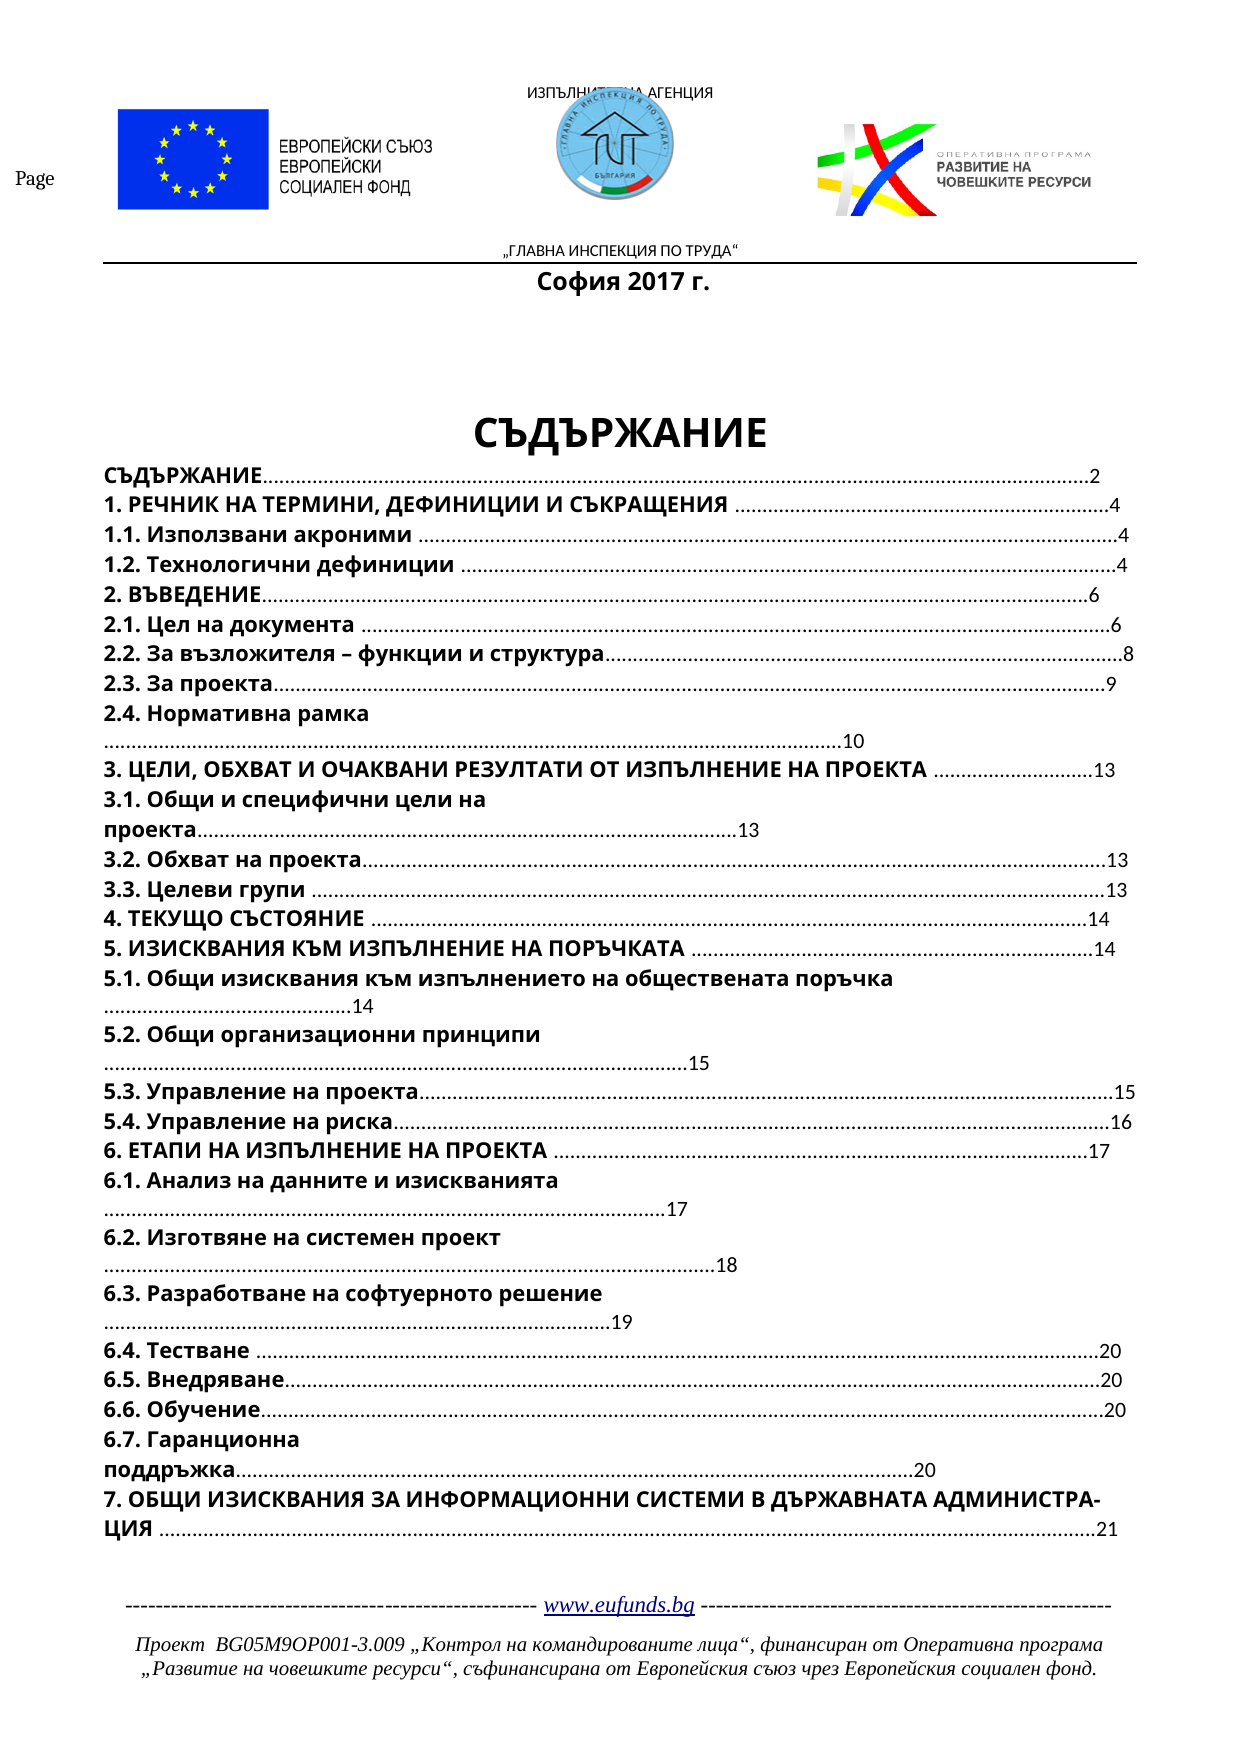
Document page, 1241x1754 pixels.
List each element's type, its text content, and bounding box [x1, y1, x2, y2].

text 2. ВЪВЕДЕНИЕ......................................................................................................................................................6 [103, 579, 1137, 608]
text 7. ОБЩИ ИЗИСКВАНИЯ ЗА ИНФОРМАЦИОННИ СИСТЕМИ В ДЪРЖАВНАТА АДМИНИСТРА- [103, 1483, 1137, 1513]
text София 2017 г. [103, 264, 1137, 298]
text 3.2. Обхват на проекта.......................................................................................................................................13 [103, 844, 1137, 873]
text 6.2. Изготвяне на системен проект ...............................................................................................................18 [103, 1222, 1137, 1278]
text ЦИЯ ..........................................................................................................................................................................21 [103, 1513, 1137, 1543]
text 3. ЦЕЛИ, ОБХВАТ И ОЧАКВАНИ РЕЗУЛТАТИ ОТ ИЗПЪЛНЕНИЕ НА ПРОЕКТА .............................13 [103, 754, 1137, 784]
text 6.3. Разработване на софтуерното решение ............................................................................................19 [103, 1278, 1137, 1334]
text 2.4. Нормативна рамка ......................................................................................................................................10 [103, 698, 1137, 754]
text 5. ИЗИСКВАНИЯ КЪМ ИЗПЪЛНЕНИЕ НА ПОРЪЧКАТА .........................................................................14 [103, 933, 1137, 963]
text 1. РЕЧНИК НА ТЕРМИНИ, ДЕФИНИЦИИ И СЪКРАЩЕНИЯ ....................................................................4 [103, 489, 1137, 519]
text 6.1. Анализ на данните и изискванията ......................................................................................................17 [103, 1165, 1137, 1222]
text 6.6. Обучение.........................................................................................................................................................20 [103, 1394, 1137, 1424]
text 5.4. Управление на риска..................................................................................................................................16 [103, 1106, 1137, 1135]
text 1.2. Технологични дефиниции .......................................................................................................................4 [103, 549, 1137, 579]
text 3.1. Общи и специфични цели на проекта..................................................................................................13 [103, 784, 1137, 844]
text 6.4. Тестване .........................................................................................................................................................20 [103, 1334, 1137, 1364]
text 4. ТЕКУЩО СЪСТОЯНИЕ ..................................................................................................................................14 [103, 903, 1137, 933]
text 6. ЕТАПИ НА ИЗПЪЛНЕНИЕ НА ПРОЕКТА .................................................................................................17 [103, 1135, 1137, 1165]
text 2.2. За възложителя – функции и структура..............................................................................................8 [103, 638, 1137, 668]
text 2.3. За проекта.......................................................................................................................................................9 [103, 668, 1137, 698]
text 2.1. Цел на документа ........................................................................................................................................6 [103, 608, 1137, 638]
text 6.5. Внедряване....................................................................................................................................................20 [103, 1364, 1137, 1394]
text 5.1. Общи изисквания към изпълнението на обществената поръчка .............................................14 [103, 963, 1137, 1019]
text 6.7. Гаранционна поддръжка...........................................................................................................................20 [103, 1424, 1137, 1483]
text 1.1. Използвани акроними ...............................................................................................................................4 [103, 519, 1137, 549]
text 5.3. Управление на проекта..............................................................................................................................15 [103, 1076, 1137, 1106]
text 3.3. Целеви групи ................................................................................................................................................13 [103, 873, 1137, 903]
text 5.2. Общи организационни принципи ..........................................................................................................15 [103, 1019, 1137, 1076]
text СЪДЪРЖАНИЕ......................................................................................................................................................2 [103, 459, 1137, 489]
text СЪДЪРЖАНИЕ [103, 404, 1137, 459]
